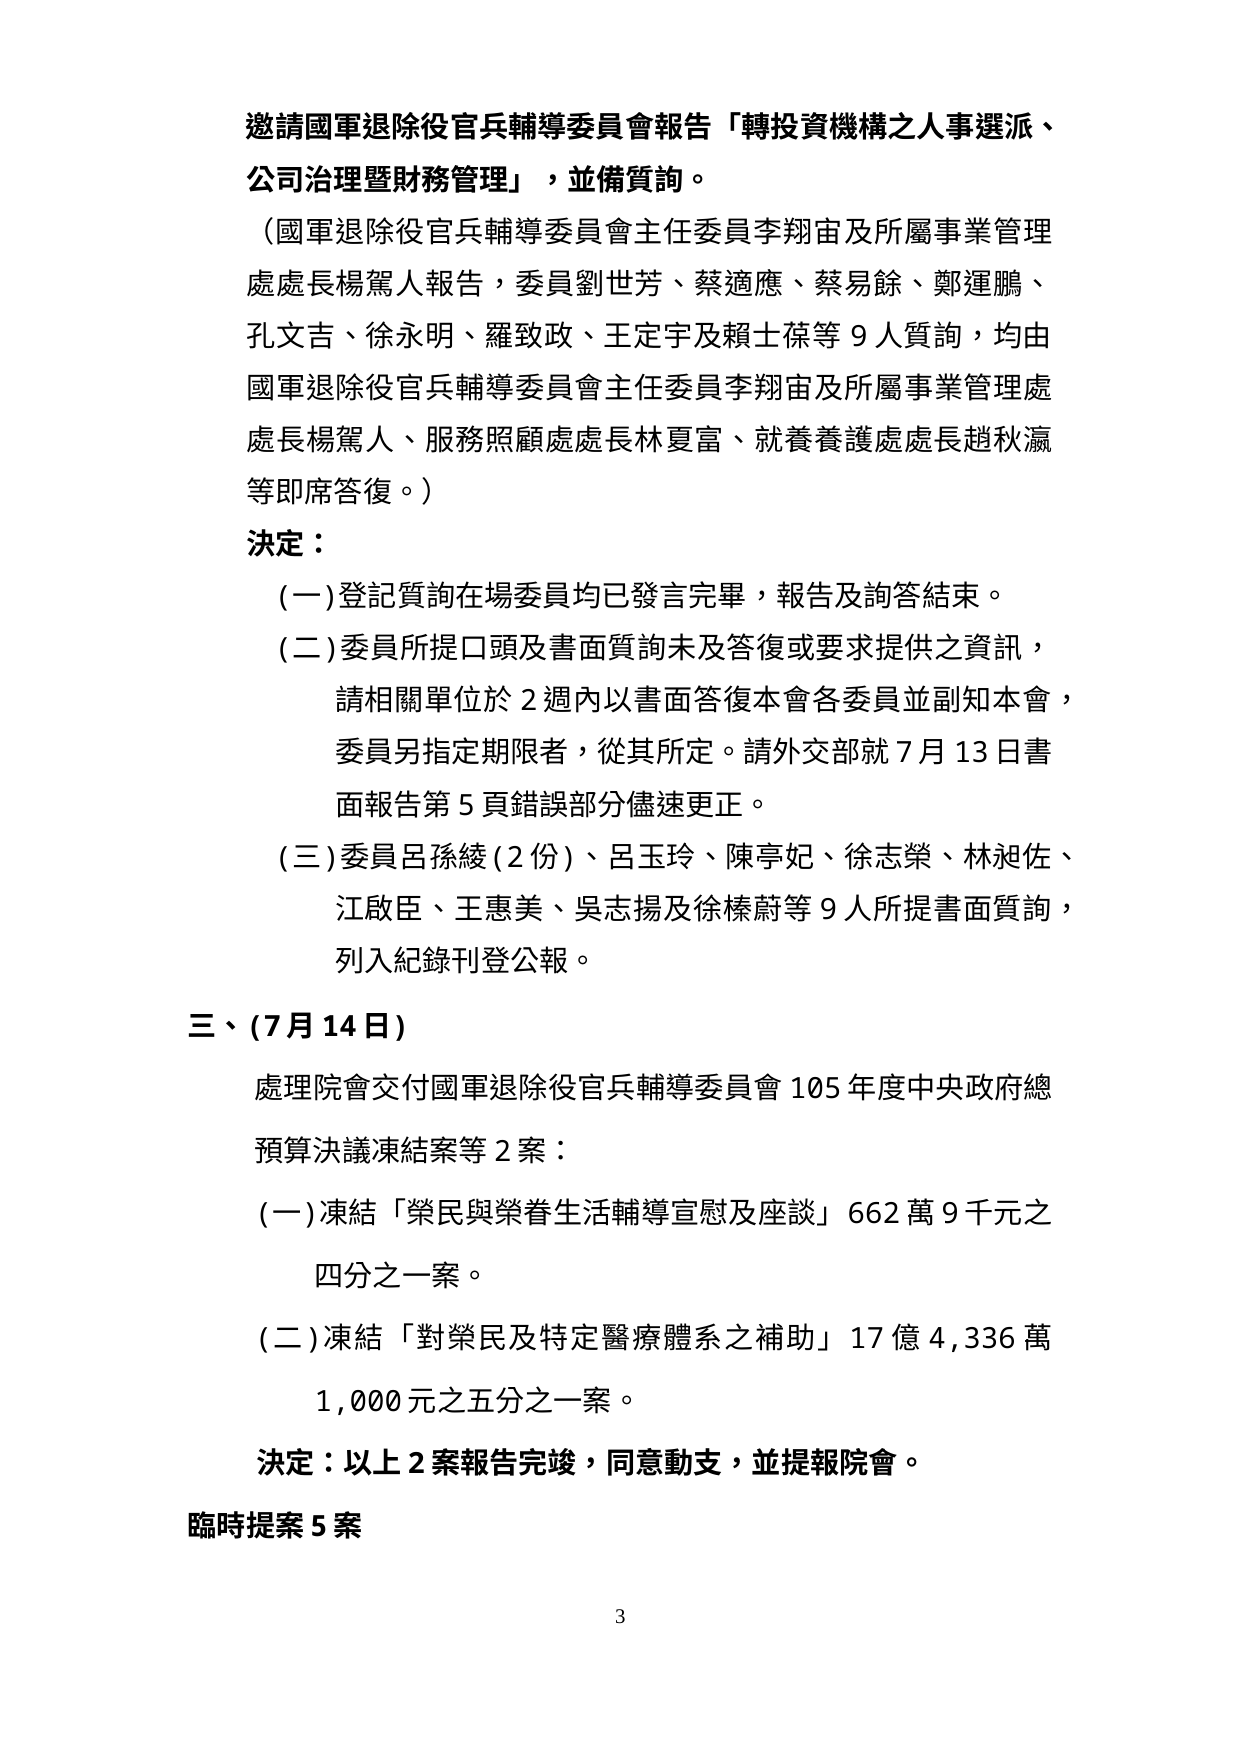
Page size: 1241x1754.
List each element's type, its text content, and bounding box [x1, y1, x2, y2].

text (一)凍結「榮民與榮眷生活輔導宣慰及座談」662萬9千元之四分之一案。 [254, 1169, 1053, 1294]
text 邀請國軍退除役官兵輔導委員會報告「轉投資機構之人事選派、公司治理暨財務管理」，並備質詢。 [246, 96, 1053, 200]
text (一)登記質詢在場委員均已發言完畢，報告及詢答結束。 [274, 565, 1053, 617]
text 處理院會交付國軍退除役官兵輔導委員會105年度中央政府總預算決議凍結案等2案： [254, 1044, 1053, 1169]
text 三、(7月14日) [187, 982, 1053, 1044]
text (二)凍結「對榮民及特定醫療體系之補助」17億4,336萬1,000元之五分之一案。 [254, 1294, 1053, 1419]
text 決定： [246, 513, 1053, 565]
text 決定：以上2案報告完竣，同意動支，並提報院會。 [243, 1419, 1053, 1482]
text （國軍退除役官兵輔導委員會主任委員李翔宙及所屬事業管理處處長楊駕人報告，委員劉世芳、蔡適應、蔡易餘、鄭運鵬、孔文吉、徐永明、羅致政、王定宇及賴士葆等9人質詢，均由國軍退除役官兵輔導委員會主任委員李翔宙及所屬事業管理處處長楊駕人、服務照顧處處長林夏富、就養養護處處長趙秋瀛等即席答復。） [246, 200, 1053, 513]
text (三)委員呂孫綾(2份)、呂玉玲、陳亭妃、徐志榮、林昶佐、江啟臣、王惠美、吳志揚及徐榛蔚等9人所提書面質詢，列入紀錄刊登公報。 [274, 825, 1053, 982]
text 臨時提案5案 [187, 1482, 1053, 1544]
text (二)委員所提口頭及書面質詢未及答復或要求提供之資訊，請相關單位於2週內以書面答復本會各委員並副知本會，委員另指定期限者，從其所定。請外交部就7月13日書面報告第5頁錯誤部分儘速更正。 [274, 617, 1053, 825]
